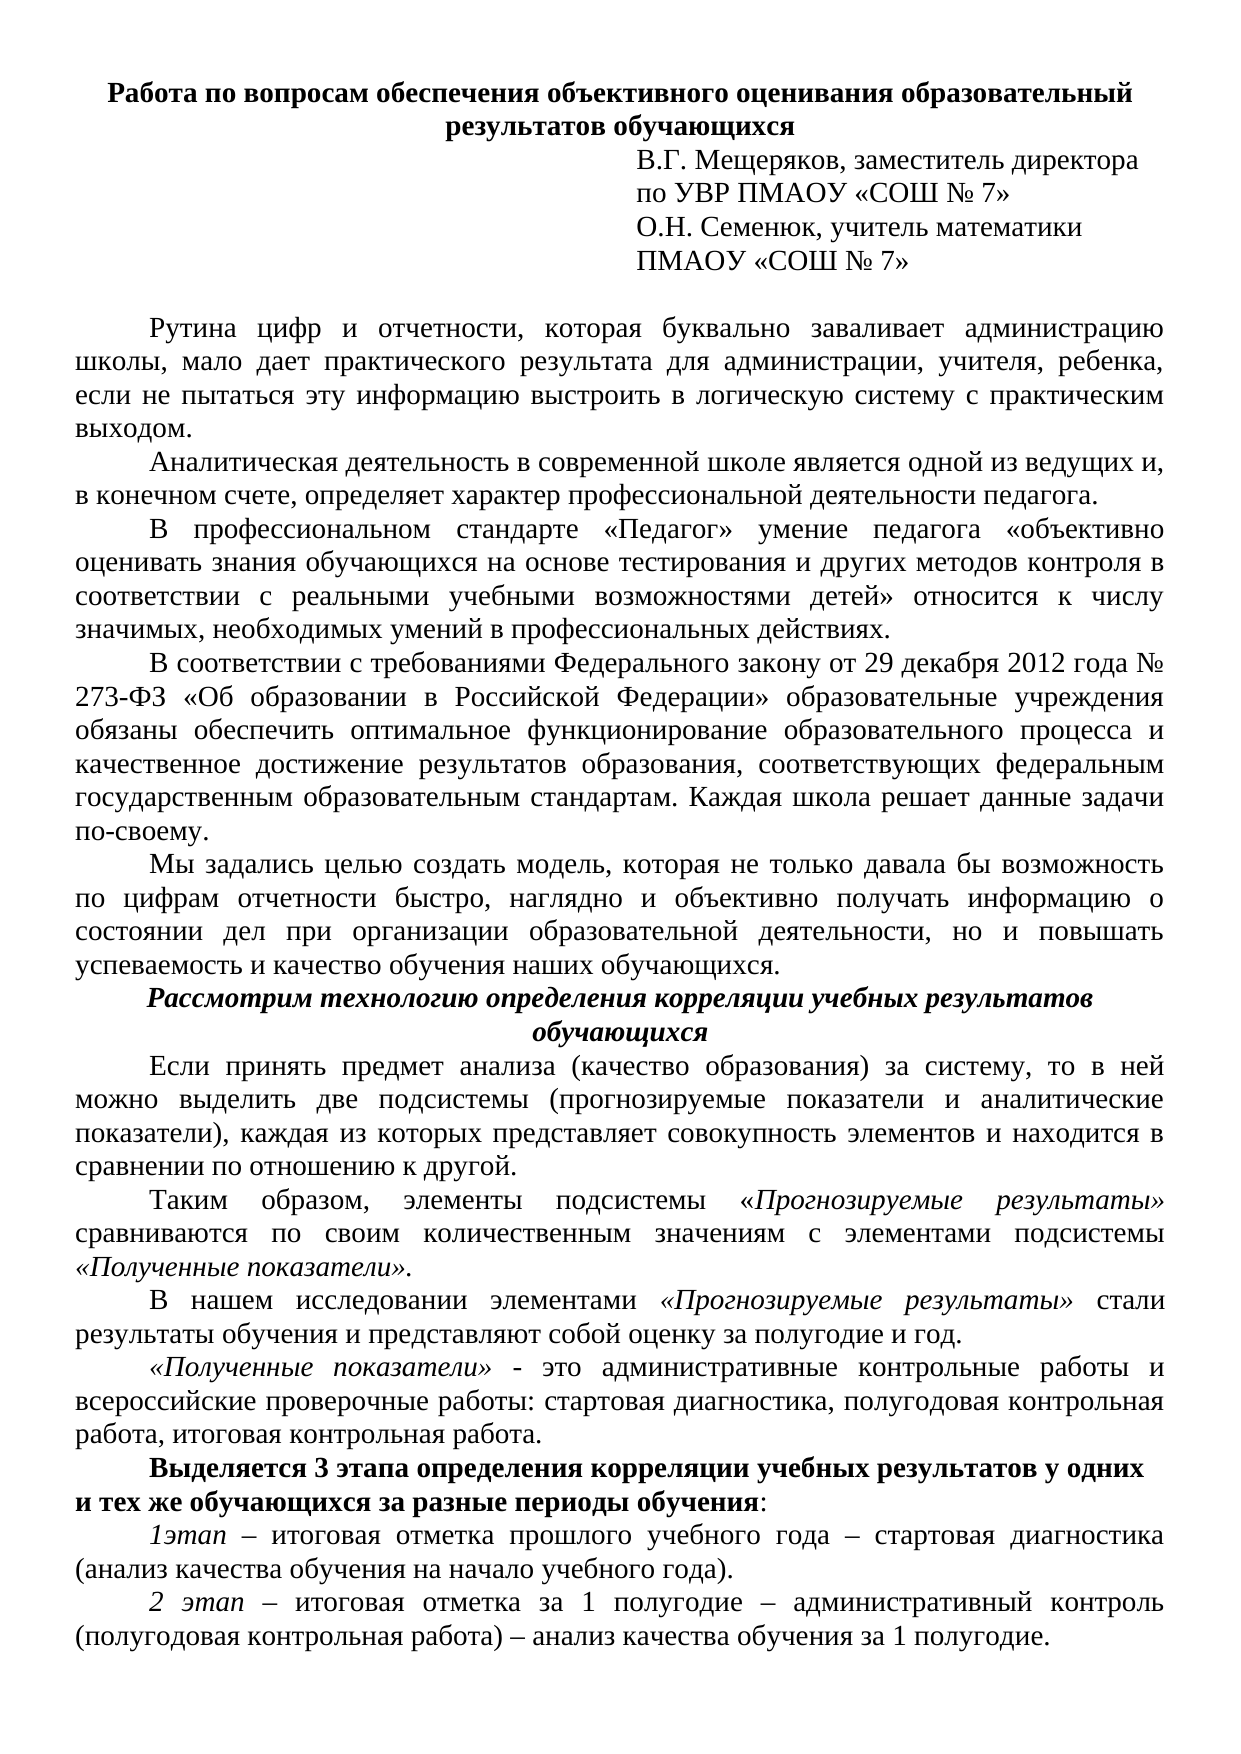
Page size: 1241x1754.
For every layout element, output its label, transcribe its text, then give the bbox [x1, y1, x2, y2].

text В.Г. Мещеряков, заместитель директора [636, 142, 1165, 176]
text Если принять предмет анализа (качество образования) за систему, то в ней можно выделить две подсистемы (прогнозируемые показатели и аналитические показатели), каждая из которых представляет совокупность элементов и находится в сравнении по отношению к другой. [75, 1048, 1165, 1182]
text Работа по вопросам обеспечения объективного оценивания образовательный результатов обучающихся [75, 75, 1165, 142]
text 1этап – итоговая отметка прошлого учебного года – стартовая диагностика (анализ качества обучения на начало учебного года). [75, 1517, 1165, 1584]
text В профессиональном стандарте «Педагог» умение педагога «объективно оценивать знания обучающихся на основе тестирования и других методов контроля в соответствии с реальными учебными возможностями детей» относится к числу значимых, необходимых умений в профессиональных действиях. [75, 511, 1165, 645]
text В соответствии с требованиями Федерального закону от 29 декабря 2012 года № 273-ФЗ «Об образовании в Российской Федерации» образовательные учреждения обязаны обеспечить оптимальное функционирование образовательного процесса и качественное достижение результатов образования, соответствующих федеральным государственным образовательным стандартам. Каждая школа решает данные задачи по-своему. [75, 645, 1165, 846]
text 2 этап – итоговая отметка за 1 полугодие – административный контроль (полугодовая контрольная работа) – анализ качества обучения за 1 полугодие. [75, 1584, 1165, 1651]
text «Полученные показатели» - это административные контрольные работы и всероссийские проверочные работы: стартовая диагностика, полугодовая контрольная работа, итоговая контрольная работа. [75, 1349, 1165, 1450]
text Рассмотрим технологию определения корреляции учебных результатов обучающихся [75, 981, 1165, 1048]
text В нашем исследовании элементами «Прогнозируемые результаты» стали результаты обучения и представляют собой оценку за полугодие и год. [75, 1282, 1165, 1349]
text Выделяется 3 этапа определения корреляции учебных результатов у одних и тех же обучающихся за разные периоды обучения: [75, 1450, 1165, 1517]
text по УВР ПМАОУ «СОШ № 7» [636, 176, 1165, 209]
text Аналитическая деятельность в современной школе является одной из ведущих и, в конечном счете, определяет характер профессиональной деятельности педагога. [75, 444, 1165, 511]
text Таким образом, элементы подсистемы «Прогнозируемые результаты» сравниваются по своим количественным значениям с элементами подсистемы «Полученные показатели». [75, 1182, 1165, 1282]
text Мы задались целью создать модель, которая не только давала бы возможность по цифрам отчетности быстро, наглядно и объективно получать информацию о состоянии дел при организации образовательной деятельности, но и повышать успеваемость и качество обучения наших обучающихся. [75, 846, 1165, 981]
text О.Н. Семенюк, учитель математики ПМАОУ «СОШ № 7» [636, 209, 1165, 276]
text Рутина цифр и отчетности, которая буквально заваливает администрацию школы, мало дает практического результата для администрации, учителя, ребенка, если не пытаться эту информацию выстроить в логическую систему с практическим выходом. [75, 310, 1165, 444]
